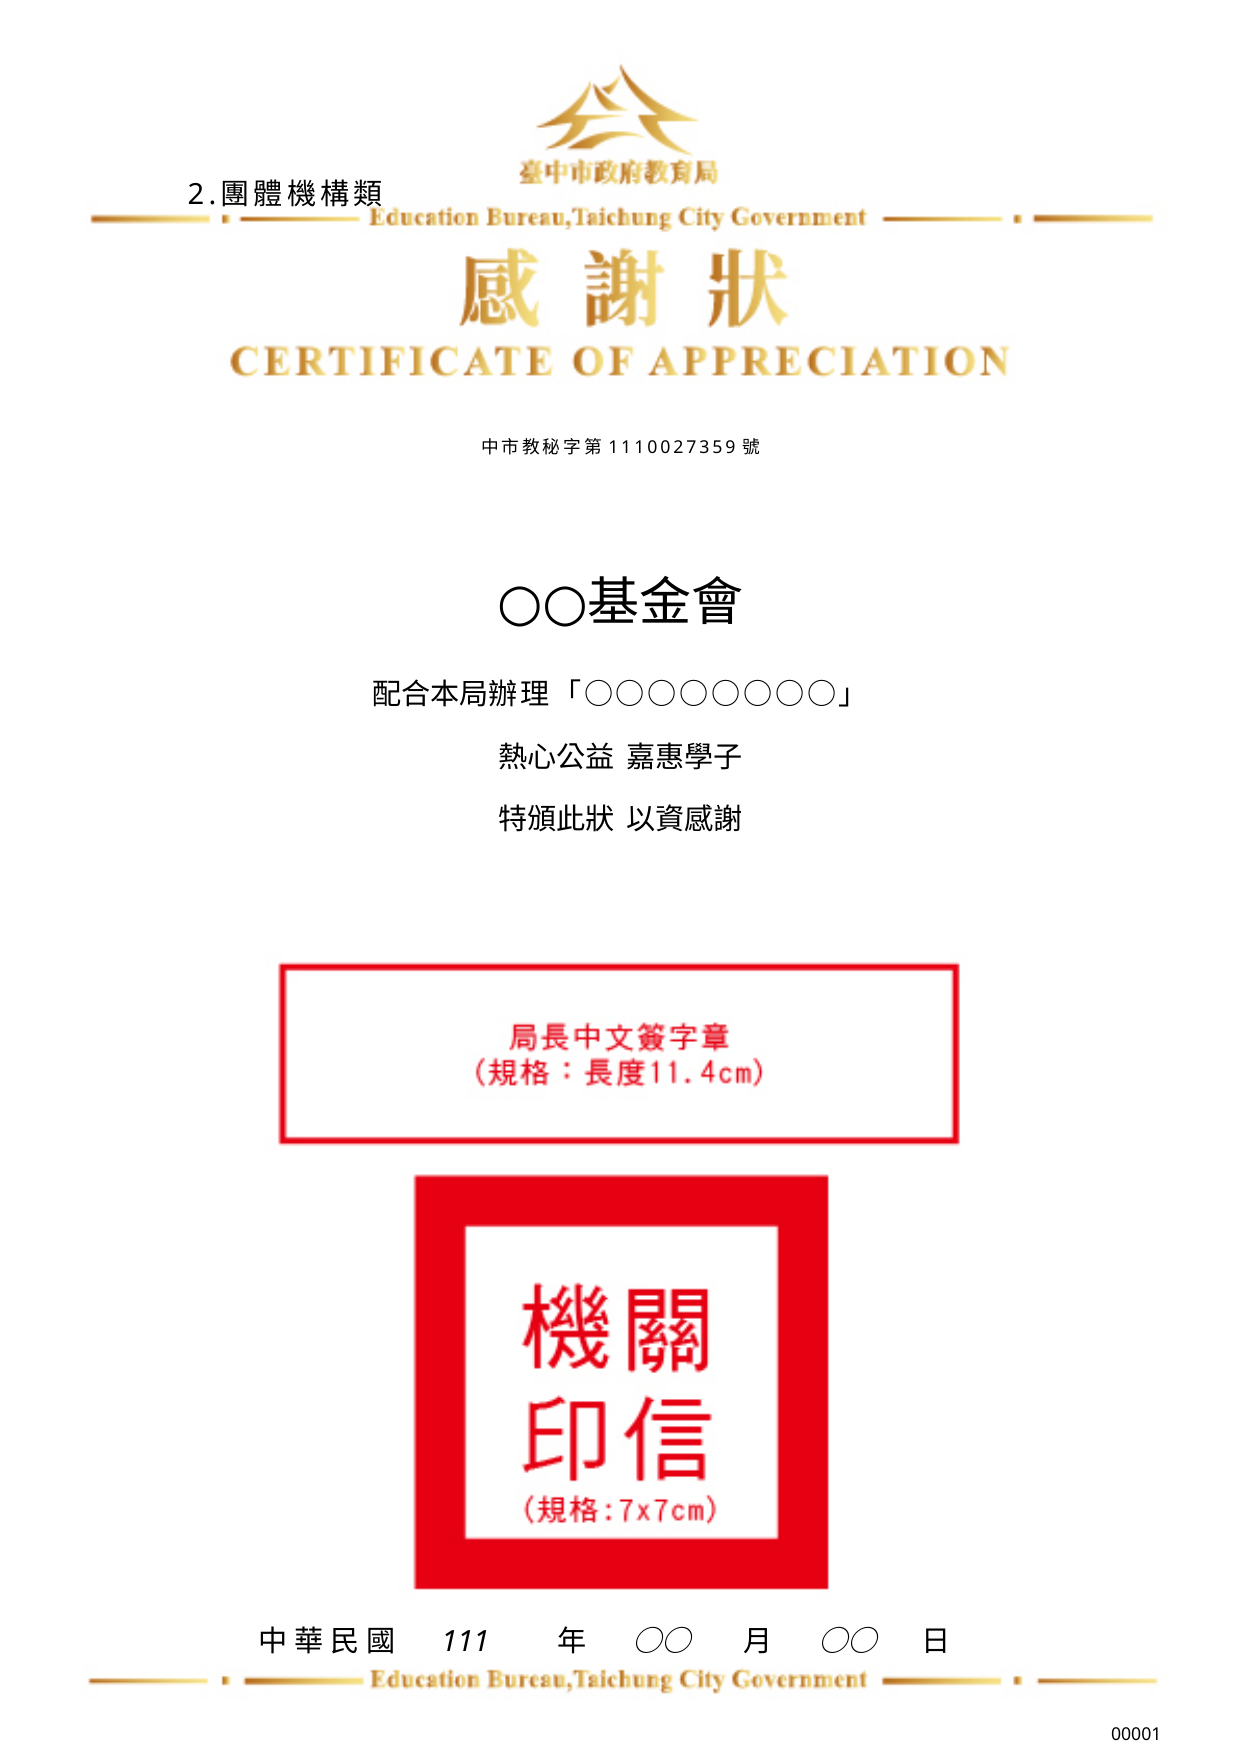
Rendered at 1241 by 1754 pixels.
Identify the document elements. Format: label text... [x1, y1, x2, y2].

text 中市教秘字第1110027359號 [442, 433, 798, 458]
text 中華民國 111 年 ○○ 月 ○○ 日 [243, 1625, 994, 1658]
text 特頒此狀 以資感謝 [228, 1618, 1009, 1667]
text 特頒此狀 以資感謝 [1058, 1713, 1176, 1754]
text 00001 [1073, 1720, 1161, 1745]
